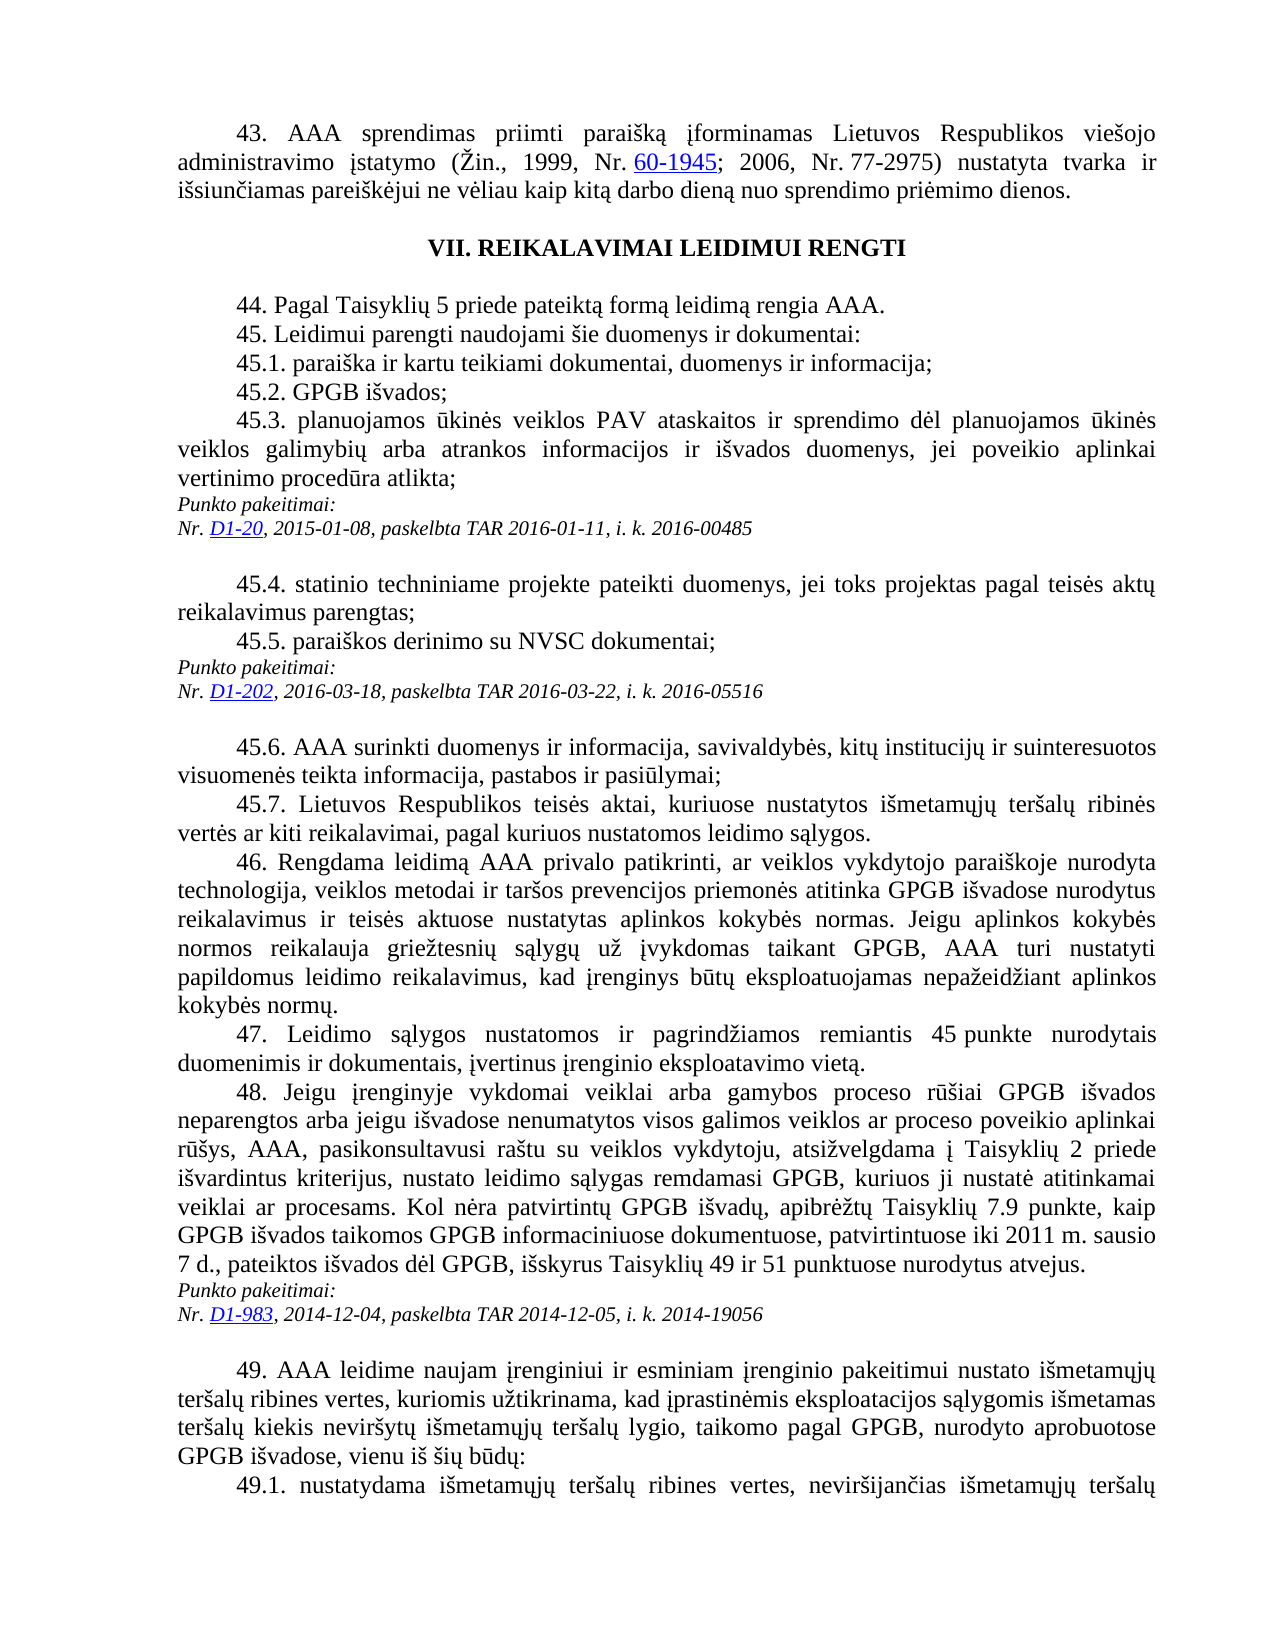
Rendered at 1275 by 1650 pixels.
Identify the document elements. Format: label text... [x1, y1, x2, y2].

text 45.5. paraiškos derinimo su NVSC dokumentai; [177, 626, 1157, 655]
text 45.1. paraiška ir kartu teikiami dokumentai, duomenys ir informacija; [177, 348, 1157, 377]
text Punkto pakeitimai: [177, 492, 1157, 516]
text 47. Leidimo sąlygos nustatomos ir pagrindžiamos remiantis 45 punkte nurodytais duomenimis ir dokumentais, įvertinus įrenginio eksploatavimo vietą. [177, 1019, 1157, 1077]
text Nr. D1-20, 2015-01-08, paskelbta TAR 2016-01-11, i. k. 2016-00485 [177, 516, 1157, 540]
text Nr. D1-983, 2014-12-04, paskelbta TAR 2014-12-05, i. k. 2014-19056 [177, 1302, 1157, 1326]
text 46. Rengdama leidimą AAA privalo patikrinti, ar veiklos vykdytojo paraiškoje nurodyta technologija, veiklos metodai ir taršos prevencijos priemonės atitinka GPGB išvadose nurodytus reikalavimus ir teisės aktuose nustatytas aplinkos kokybės normas. Jeigu aplinkos kokybės normos reikalauja griežtesnių sąlygų už įvykdomas taikant GPGB, AAA turi nustatyti papildomus leidimo reikalavimus, kad įrenginys būtų eksploatuojamas nepažeidžiant aplinkos kokybės normų. [177, 847, 1157, 1019]
text Nr. D1-202, 2016-03-18, paskelbta TAR 2016-03-22, i. k. 2016-05516 [177, 679, 1157, 703]
text 45.4. statinio techniniame projekte pateikti duomenys, jei toks projektas pagal teisės aktų reikalavimus parengtas; [177, 569, 1157, 626]
text 45.7. Lietuvos Respublikos teisės aktai, kuriuose nustatytos išmetamųjų teršalų ribinės vertės ar kiti reikalavimai, pagal kuriuos nustatomos leidimo sąlygos. [177, 789, 1157, 847]
text 45.2. GPGB išvados; [177, 377, 1157, 406]
text 45.3. planuojamos ūkinės veiklos PAV ataskaitos ir sprendimo dėl planuojamos ūkinės veiklos galimybių arba atrankos informacijos ir išvados duomenys, jei poveikio aplinkai vertinimo procedūra atlikta; [177, 406, 1157, 492]
text Punkto pakeitimai: [177, 655, 1157, 679]
text 49. AAA leidime naujam įrenginiui ir esminiam įrenginio pakeitimui nustato išmetamųjų teršalų ribines vertes, kuriomis užtikrinama, kad įprastinėmis eksploatacijos sąlygomis išmetamas teršalų kiekis neviršytų išmetamųjų teršalų lygio, taikomo pagal GPGB, nurodyto aprobuotose GPGB išvadose, vienu iš šių būdų: [177, 1355, 1157, 1470]
text Punkto pakeitimai: [177, 1278, 1157, 1302]
text 49.1. nustatydama išmetamųjų teršalų ribines vertes, neviršijančias išmetamųjų teršalų [177, 1470, 1157, 1499]
text 45. Leidimui parengti naudojami šie duomenys ir dokumentai: [177, 319, 1157, 348]
text 44. Pagal Taisyklių 5 priede pateiktą formą leidimą rengia AAA. [177, 291, 1157, 319]
text 45.6. AAA surinkti duomenys ir informacija, savivaldybės, kitų institucijų ir suinteresuotos visuomenės teikta informacija, pastabos ir pasiūlymai; [177, 732, 1157, 789]
text VII. REIKALAVIMAI LEIDIMui RENGtI [177, 233, 1157, 262]
text 48. Jeigu įrenginyje vykdomai veiklai arba gamybos proceso rūšiai GPGB išvados neparengtos arba jeigu išvadose nenumatytos visos galimos veiklos ar proceso poveikio aplinkai rūšys, AAA, pasikonsultavusi raštu su veiklos vykdytoju, atsižvelgdama į Taisyklių 2 priede išvardintus kriterijus, nustato leidimo sąlygas remdamasi GPGB, kuriuos ji nustatė atitinkamai veiklai ar procesams. Kol nėra patvirtintų GPGB išvadų, apibrėžtų Taisyklių 7.9 punkte, kaip GPGB išvados taikomos GPGB informaciniuose dokumentuose, patvirtintuose iki 2011 m. sausio 7 d., pateiktos išvados dėl GPGB, išskyrus Taisyklių 49 ir 51 punktuose nurodytus atvejus. [177, 1077, 1157, 1278]
text 43. AAA sprendimas priimti paraišką įforminamas Lietuvos Respublikos viešojo administravimo įstatymo (Žin., 1999, Nr. 60-1945; 2006, Nr. 77-2975) nustatyta tvarka ir išsiunčiamas pareiškėjui ne vėliau kaip kitą darbo dieną nuo sprendimo priėmimo dienos. [177, 118, 1157, 204]
